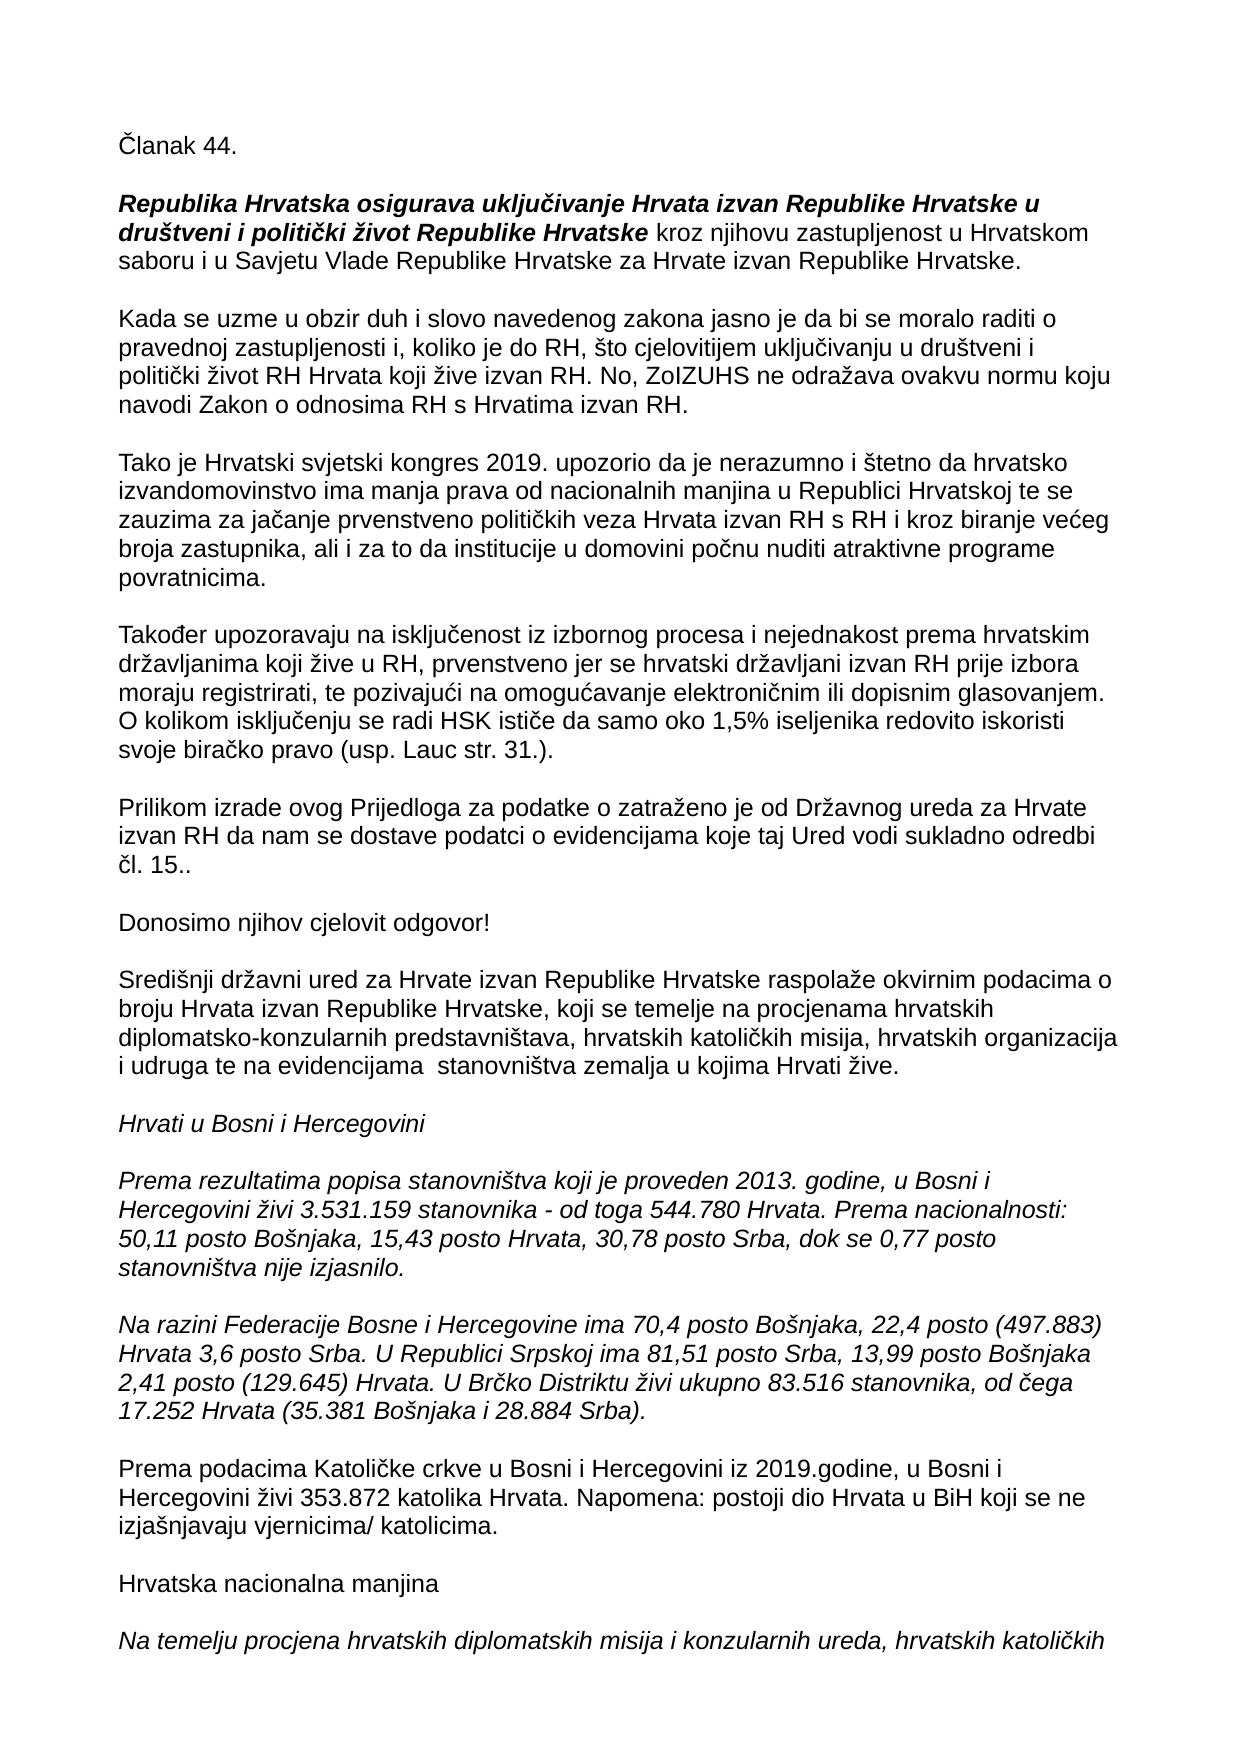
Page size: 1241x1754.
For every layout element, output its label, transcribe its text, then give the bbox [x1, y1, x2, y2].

text Na temelju procjena hrvatskih diplomatskih misija i konzularnih ureda, hrvatskih katoličkih [118, 1626, 1122, 1655]
text Članak 44. Republika Hrvatska osigurava uključivanje Hrvata izvan Republike Hrvatske u društveni i politički život Republike Hrvatske kroz njihovu zastupljenost u Hrvatskom saboru i u Savjetu Vlade Republike Hrvatske za Hrvate izvan Republike Hrvatske. Kada se uzme u obzir duh i slovo navedenog zakona jasno je da bi se moralo raditi o pravednoj zastupljenosti i, koliko je do RH, što cjelovitijem uključivanju u društveni i politički život RH Hrvata koji žive izvan RH. No, ZoIZUHS ne odražava ovakvu normu koju navodi Zakon o odnosima RH s Hrvatima izvan RH. Tako je Hrvatski svjetski kongres 2019. upozorio da je nerazumno i štetno da hrvatsko izvandomovinstvo ima manja prava od nacionalnih manjina u Republici Hrvatskoj te se zauzima za jačanje prvenstveno političkih veza Hrvata izvan RH s RH i kroz biranje većeg broja zastupnika, ali i za to da institucije u domovini počnu nuditi atraktivne programe povratnicima. Također upozoravaju na isključenost iz izbornog procesa i nejednakost prema hrvatskim državljanima koji žive u RH, prvenstveno jer se hrvatski državljani izvan RH prije izbora moraju registrirati, te pozivajući na omogućavanje elektroničnim ili dopisnim glasovanjem. O kolikom isključenju se radi HSK ističe da samo oko 1,5% iseljenika redovito iskoristi svoje biračko pravo (usp. Lauc str. 31.). Prilikom izrade ovog Prijedloga za podatke o zatraženo je od Državnog ureda za Hrvate izvan RH da nam se dostave podatci o evidencijama koje taj Ured vodi sukladno odredbi čl. 15.. Donosimo njihov cjelovit odgovor! Središnji državni ured za Hrvate izvan Republike Hrvatske raspolaže okvirnim podacima o broju Hrvata izvan Republike Hrvatske, koji se temelje na procjenama hrvatskih diplomatsko-konzularnih predstavništava, hrvatskih katoličkih misija, hrvatskih organizacija i udruga te na evidencijama stanovništva zemalja u kojima Hrvati žive. [118, 103, 1122, 1109]
text Hrvati u Bosni i Hercegovini [118, 1109, 1122, 1166]
text Prema rezultatima popisa stanovništva koji je proveden 2013. godine, u Bosni i Hercegovini živi 3.531.159 stanovnika - od toga 544.780 Hrvata. Prema nacionalnosti: 50,11 posto Bošnjaka, 15,43 posto Hrvata, 30,78 posto Srba, dok se 0,77 posto stanovništva nije izjasnilo. Na razini Federacije Bosne i Hercegovine ima 70,4 posto Bošnjaka, 22,4 posto (497.883) Hrvata 3,6 posto Srba. U Republici Srpskoj ima 81,51 posto Srba, 13,99 posto Bošnjaka 2,41 posto (129.645) Hrvata. U Brčko Distriktu živi ukupno 83.516 stanovnika, od čega 17.252 Hrvata (35.381 Bošnjaka i 28.884 Srba). Prema podacima Katoličke crkve u Bosni i Hercegovini iz 2019.godine, u Bosni i Hercegovini živi 353.872 katolika Hrvata. Napomena: postoji dio Hrvata u BiH koji se ne izjašnjavaju vjernicima/ katolicima. Hrvatska nacionalna manjina [118, 1166, 1122, 1626]
